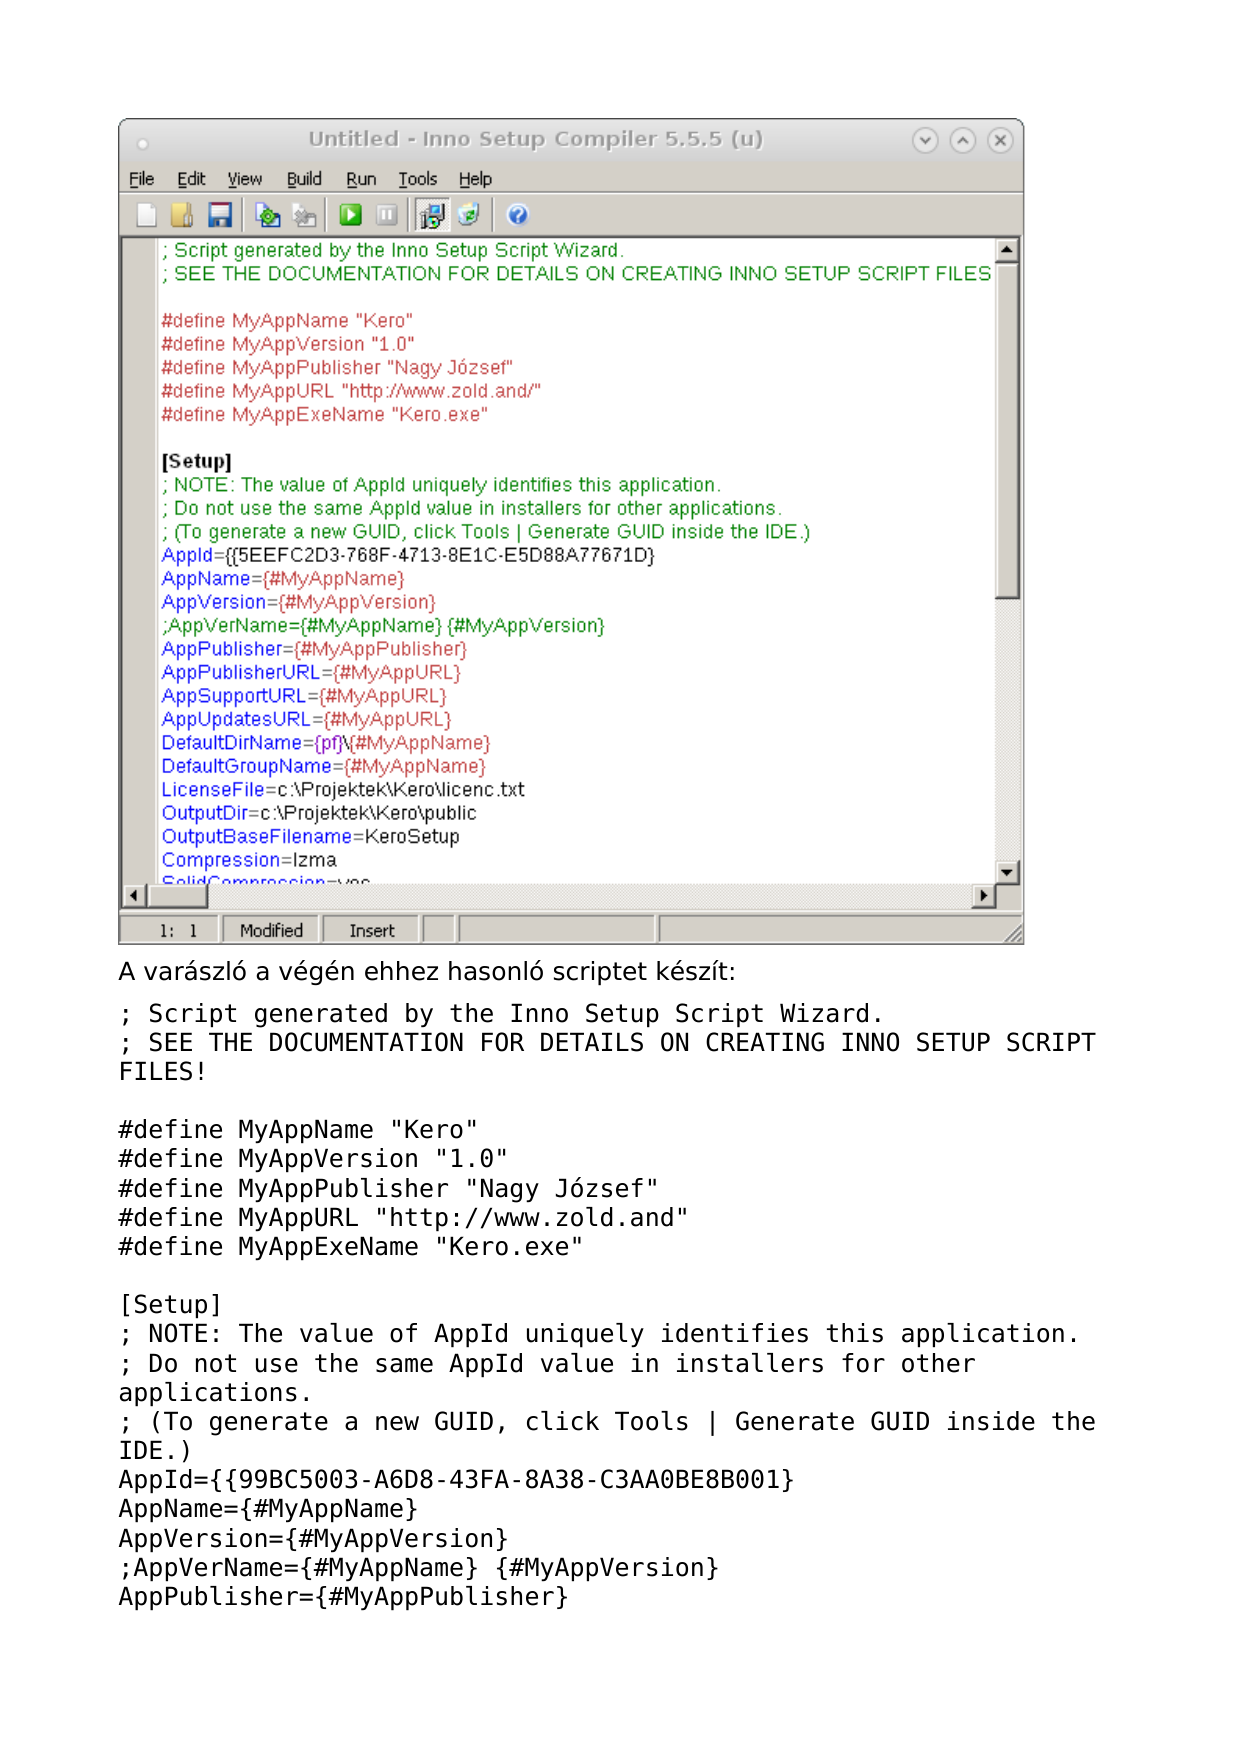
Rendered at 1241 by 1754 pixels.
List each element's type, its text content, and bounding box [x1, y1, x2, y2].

text A varászló a végén ehhez hasonló scriptet készít: [118, 957, 1122, 986]
text ; Script generated by the Inno Setup Script Wizard. ; SEE THE DOCUMENTATION FOR DETAILS ON CREATING INNO SETUP SCRIPT FILES! #define MyAppName "Kero" #define MyAppVersion "1.0" #define MyAppPublisher "Nagy József" #define MyAppURL "http://www.zold.and" #define MyAppExeName "Kero.exe" [Setup] ; NOTE: The value of AppId uniquely identifies this application. ; Do not use the same AppId value in installers for other applications. ; (To generate a new GUID, click Tools | Generate GUID inside the IDE.) AppId={{99BC5003-A6D8-43FA-8A38-C3AA0BE8B001} AppName={#MyAppName} AppVersion={#MyAppVersion} ;AppVerName={#MyAppName} {#MyAppVersion} AppPublisher={#MyAppPublisher} [118, 999, 1122, 1611]
picture [118, 118, 1025, 945]
